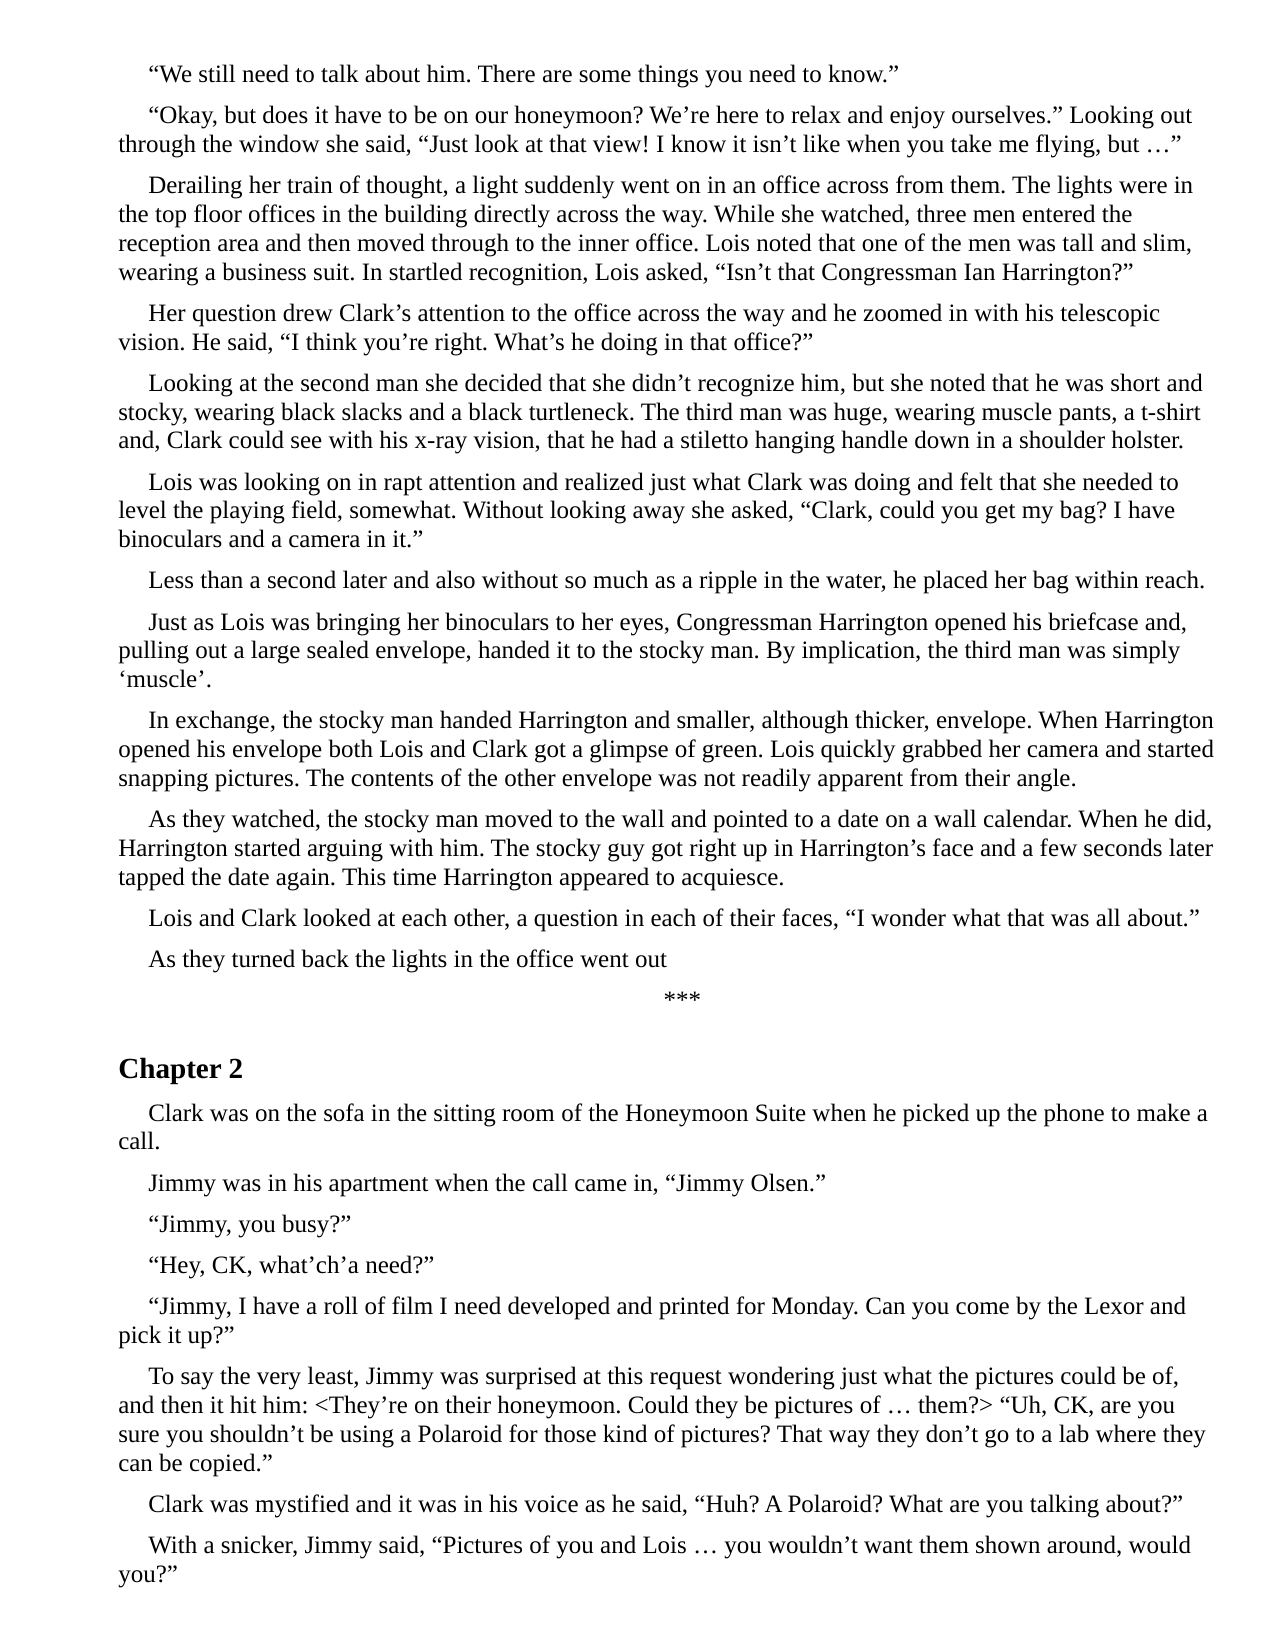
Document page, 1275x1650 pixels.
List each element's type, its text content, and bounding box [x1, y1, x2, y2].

text With a snicker, Jimmy said, “Pictures of you and Lois … you wouldn’t want them shown around, would you?” [118, 1530, 1216, 1588]
text In exchange, the stocky man handed Harrington and smaller, although thicker, envelope. When Harrington opened his envelope both Lois and Clark got a glimpse of green. Lois quickly grabbed her camera and started snapping pictures. The contents of the other envelope was not readily apparent from their angle. [118, 705, 1216, 792]
text As they turned back the lights in the office went out [118, 944, 1216, 973]
text *** [118, 985, 1216, 1014]
text Just as Lois was bringing her binoculars to her eyes, Congressman Harrington opened his briefcase and, pulling out a large sealed envelope, handed it to the stocky man. By implication, the third man was simply ‘muscle’. [118, 607, 1216, 693]
text Lois was looking on in rapt attention and realized just what Clark was doing and felt that she needed to level the playing field, somewhat. Without looking away she asked, “Clark, could you get my bag? I have binoculars and a camera in it.” [118, 467, 1216, 553]
text Clark was mystified and it was in his voice as he said, “Huh? A Polaroid? What are you talking about?” [118, 1489, 1216, 1518]
text “Okay, but does it have to be on our honeymoon? We’re here to relax and enjoy ourselves.” Looking out through the window she said, “Just look at that view! I know it isn’t like when you take me flying, but …” [118, 100, 1216, 158]
text “Jimmy, I have a roll of film I need developed and printed for Monday. Can you come by the Lexor and pick it up?” [118, 1291, 1216, 1349]
subtitle Chapter 2 [118, 1052, 1216, 1085]
text To say the very least, Jimmy was surprised at this request wondering just what the pictures could be of, and then it hit him: <They’re on their honeymoon. Could they be pictures of … them?> “Uh, CK, are you sure you shouldn’t be using a Polaroid for those kind of pictures? That way they don’t go to a lab where they can be copied.” [118, 1361, 1216, 1476]
text “Hey, CK, what’ch’a need?” [118, 1250, 1216, 1279]
text Her question drew Clark’s attention to the office across the way and he zoomed in with his telescopic vision. He said, “I think you’re right. What’s he doing in that office?” [118, 298, 1216, 355]
text Jimmy was in his apartment when the call came in, “Jimmy Olsen.” [118, 1168, 1216, 1196]
text Less than a second later and also without so much as a ripple in the water, he placed her bag within reach. [118, 565, 1216, 594]
text “Jimmy, you busy?” [118, 1209, 1216, 1238]
text Lois and Clark looked at each other, a question in each of their faces, “I wonder what that was all about.” [118, 903, 1216, 932]
text Looking at the second man she decided that she didn’t recognize him, but she noted that he was short and stocky, wearing black slacks and a black turtleneck. The third man was huge, wearing muscle pants, a t-shirt and, Clark could see with his x-ray vision, that he had a stiletto hanging handle down in a shoulder holster. [118, 368, 1216, 454]
text Derailing her train of thought, a light suddenly went on in an office across from them. The lights were in the top floor offices in the building directly across the way. While she watched, three men entered the reception area and then moved through to the inner office. Lois noted that one of the men was tall and slim, wearing a business suit. In startled recognition, Lois asked, “Isn’t that Congressman Ian Harrington?” [118, 170, 1216, 285]
text As they watched, the stocky man moved to the wall and pointed to a date on a wall calendar. When he did, Harrington started arguing with him. The stocky guy got right up in Harrington’s face and a few seconds later tapped the date again. This time Harrington appeared to acquiesce. [118, 804, 1216, 890]
text Clark was on the sofa in the sitting room of the Honeymoon Suite when he picked up the phone to make a call. [118, 1098, 1216, 1155]
text “We still need to talk about him. There are some things you need to know.” [118, 59, 1216, 88]
